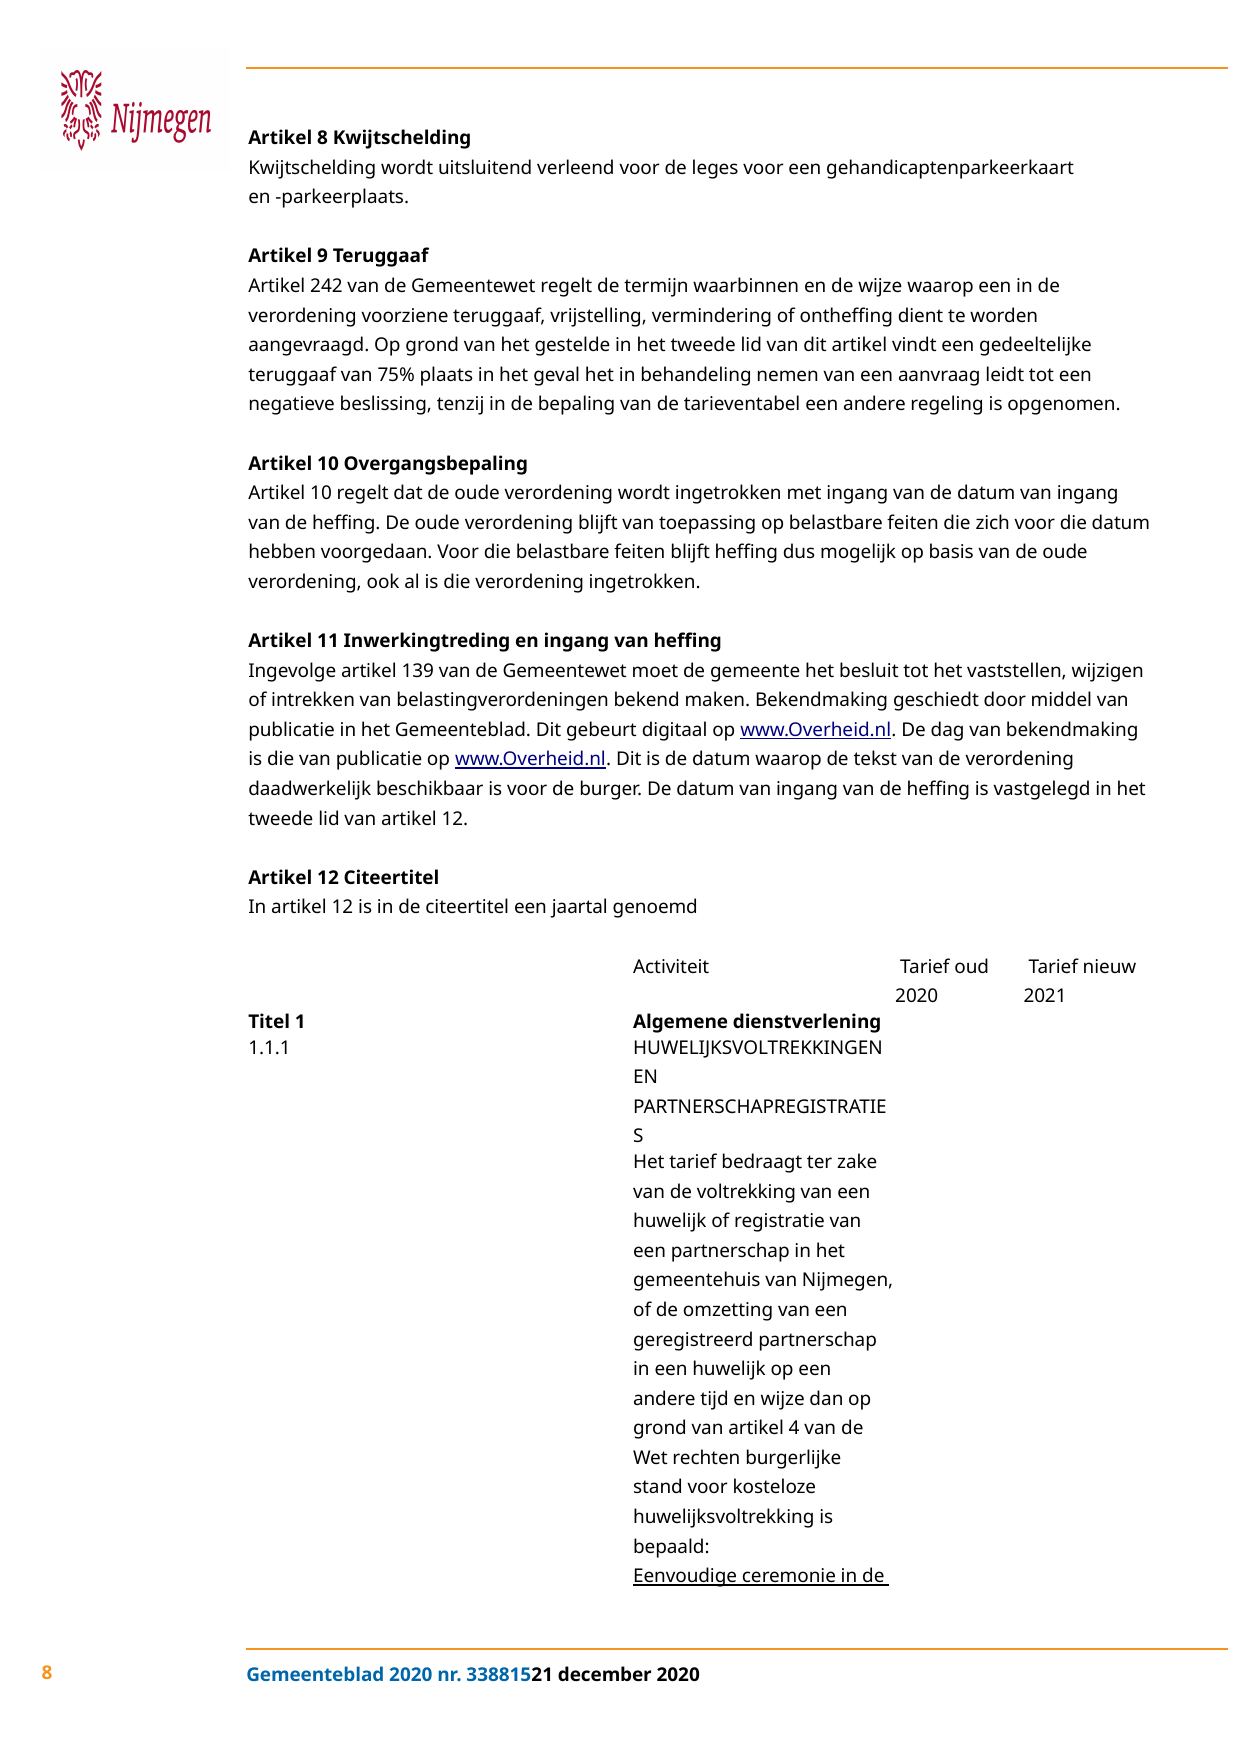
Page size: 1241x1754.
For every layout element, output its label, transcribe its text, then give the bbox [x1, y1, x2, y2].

table_header [376, 953, 504, 1008]
table_cell [1023, 1148, 1152, 1588]
table_header [505, 953, 633, 1008]
table_cell [1023, 1034, 1152, 1148]
table_cell [505, 1034, 633, 1148]
table_header [248, 953, 376, 1008]
text Ingevolge artikel 139 van de Gemeentewet moet de gemeente het besluit tot het vaststellen, wijzigen of intrekken van belastingverordeningen bekend maken. Bekendmaking geschiedt door middel van publicatie in het Gemeenteblad. Dit gebeurt digitaal op www.Overheid.nl. De dag van bekendmaking is die van publicatie op www.Overheid.nl. Dit is de datum waarop de tekst van de verordening daadwerkelijk beschikbaar is voor de burger. De datum van ingang van de heffing is vastgelegd in het tweede lid van artikel 12. [248, 657, 1152, 831]
table_cell Het tarief bedraagt ter zake van de voltrekking van een huwelijk of registratie van een partnerschap in het gemeentehuis van Nijmegen, of de omzetting van een geregistreerd partnerschap in een huwelijk op een andere tijd en wijze dan op grond van artikel 4 van de Wet rechten burgerlijke stand voor kosteloze huwelijksvoltrekking is bepaald: Eenvoudige ceremonie in de [633, 1148, 895, 1588]
text Artikel 11 Inwerkingtreding en ingang van heffing [248, 627, 1152, 653]
table_cell [505, 1008, 633, 1034]
table_cell Titel 1 [248, 1008, 376, 1034]
text en -parkeerplaats. [248, 183, 1152, 209]
table_header Tarief oud 2020 [895, 953, 1023, 1008]
text Artikel 242 van de Gemeentewet regelt de termijn waarbinnen en de wijze waarop een in de verordening voorziene teruggaaf, vrijstelling, vermindering of ontheffing dient te worden aangevraagd. Op grond van het gestelde in het tweede lid van dit artikel vindt een gedeeltelijke teruggaaf van 75% plaats in het geval het in behandeling nemen van een aanvraag leidt tot een negatieve beslissing, tenzij in de bepaling van de tarieventabel een andere regeling is opgenomen. [248, 272, 1152, 416]
text In artikel 12 is in de citeertitel een jaartal genoemd [248, 893, 1152, 919]
table_cell [376, 1034, 504, 1148]
text Artikel 9 Teruggaaf [248, 243, 1152, 268]
table_cell 1.1.1 [248, 1034, 376, 1148]
text Artikel 10 Overgangsbepaling [248, 450, 1152, 476]
table_cell [505, 1148, 633, 1588]
table_cell HUWELIJKSVOLTREKKINGEN EN PARTNERSCHAPREGISTRATIES [633, 1034, 895, 1148]
table_cell [895, 1148, 1023, 1588]
picture [41, 47, 231, 172]
table_cell Algemene dienstverlening [633, 1008, 895, 1034]
table_cell [895, 1034, 1023, 1148]
table_header Tarief nieuw 2021 [1023, 953, 1152, 1008]
text Artikel 10 regelt dat de oude verordening wordt ingetrokken met ingang van de datum van ingang van de heffing. De oude verordening blijft van toepassing op belastbare feiten die zich voor die datum hebben voorgedaan. Voor die belastbare feiten blijft heffing dus mogelijk op basis van de oude verordening, ook al is die verordening ingetrokken. [248, 479, 1152, 594]
text Kwijtschelding wordt uitsluitend verleend voor de leges voor een gehandicaptenparkeerkaart [248, 154, 1152, 180]
table_cell [376, 1148, 504, 1588]
text Artikel 12 Citeertitel [248, 864, 1152, 890]
table_cell [1023, 1008, 1152, 1034]
table_cell [376, 1008, 504, 1034]
text Artikel 8 Kwijtschelding [248, 124, 1152, 150]
table_header Activiteit [633, 953, 895, 1008]
table_cell [895, 1008, 1023, 1034]
table_cell [248, 1148, 376, 1588]
